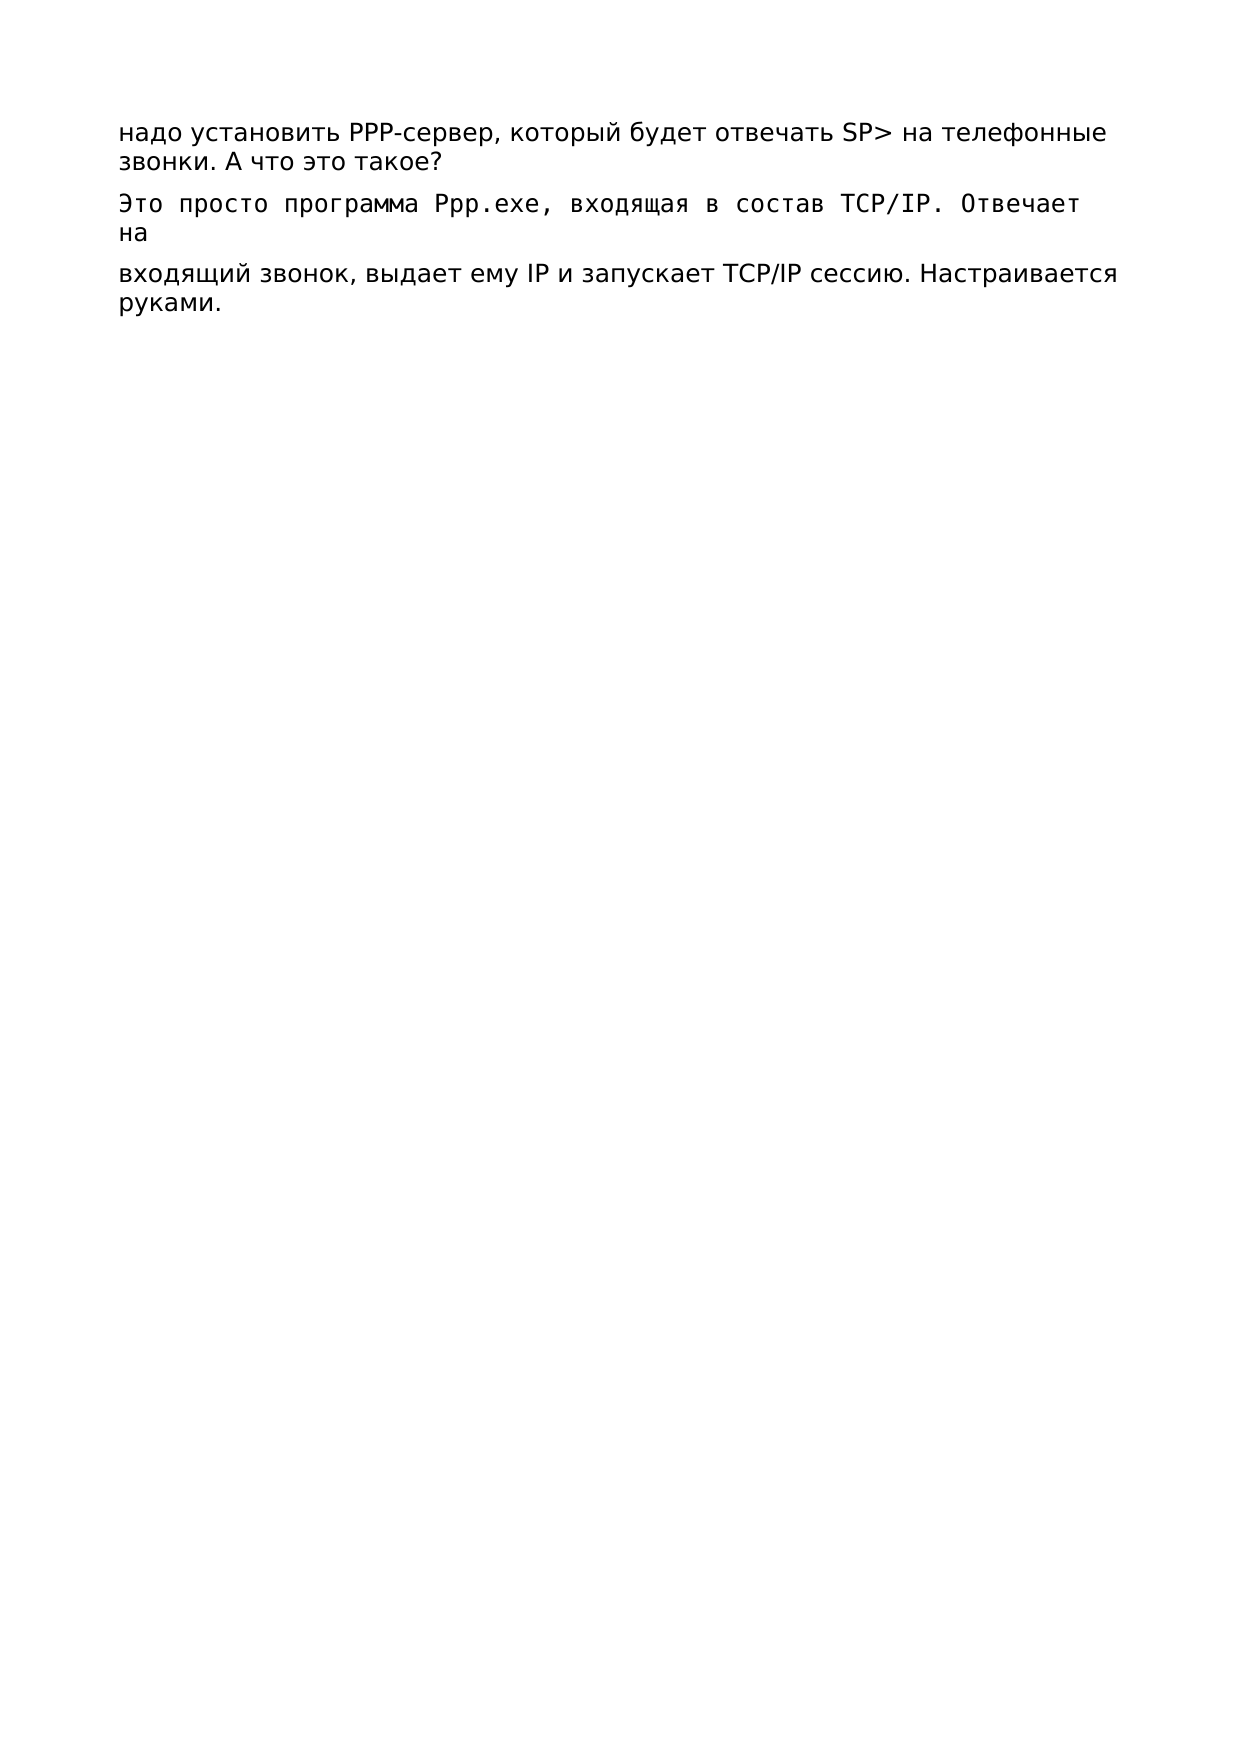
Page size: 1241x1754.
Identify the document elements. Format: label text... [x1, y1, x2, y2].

text входящий звонок, выдает ему IP и запускает TCP/IP сессию. Hастраивается руками. [118, 259, 1122, 317]
text надо установить PPP-сервер, который будет отвечать SP> на телефонные звонки. А что это такое? [118, 118, 1122, 176]
text Это просто программа Ppp.exe, входящая в состав TCP/IP. Отвечает на [118, 189, 1122, 247]
